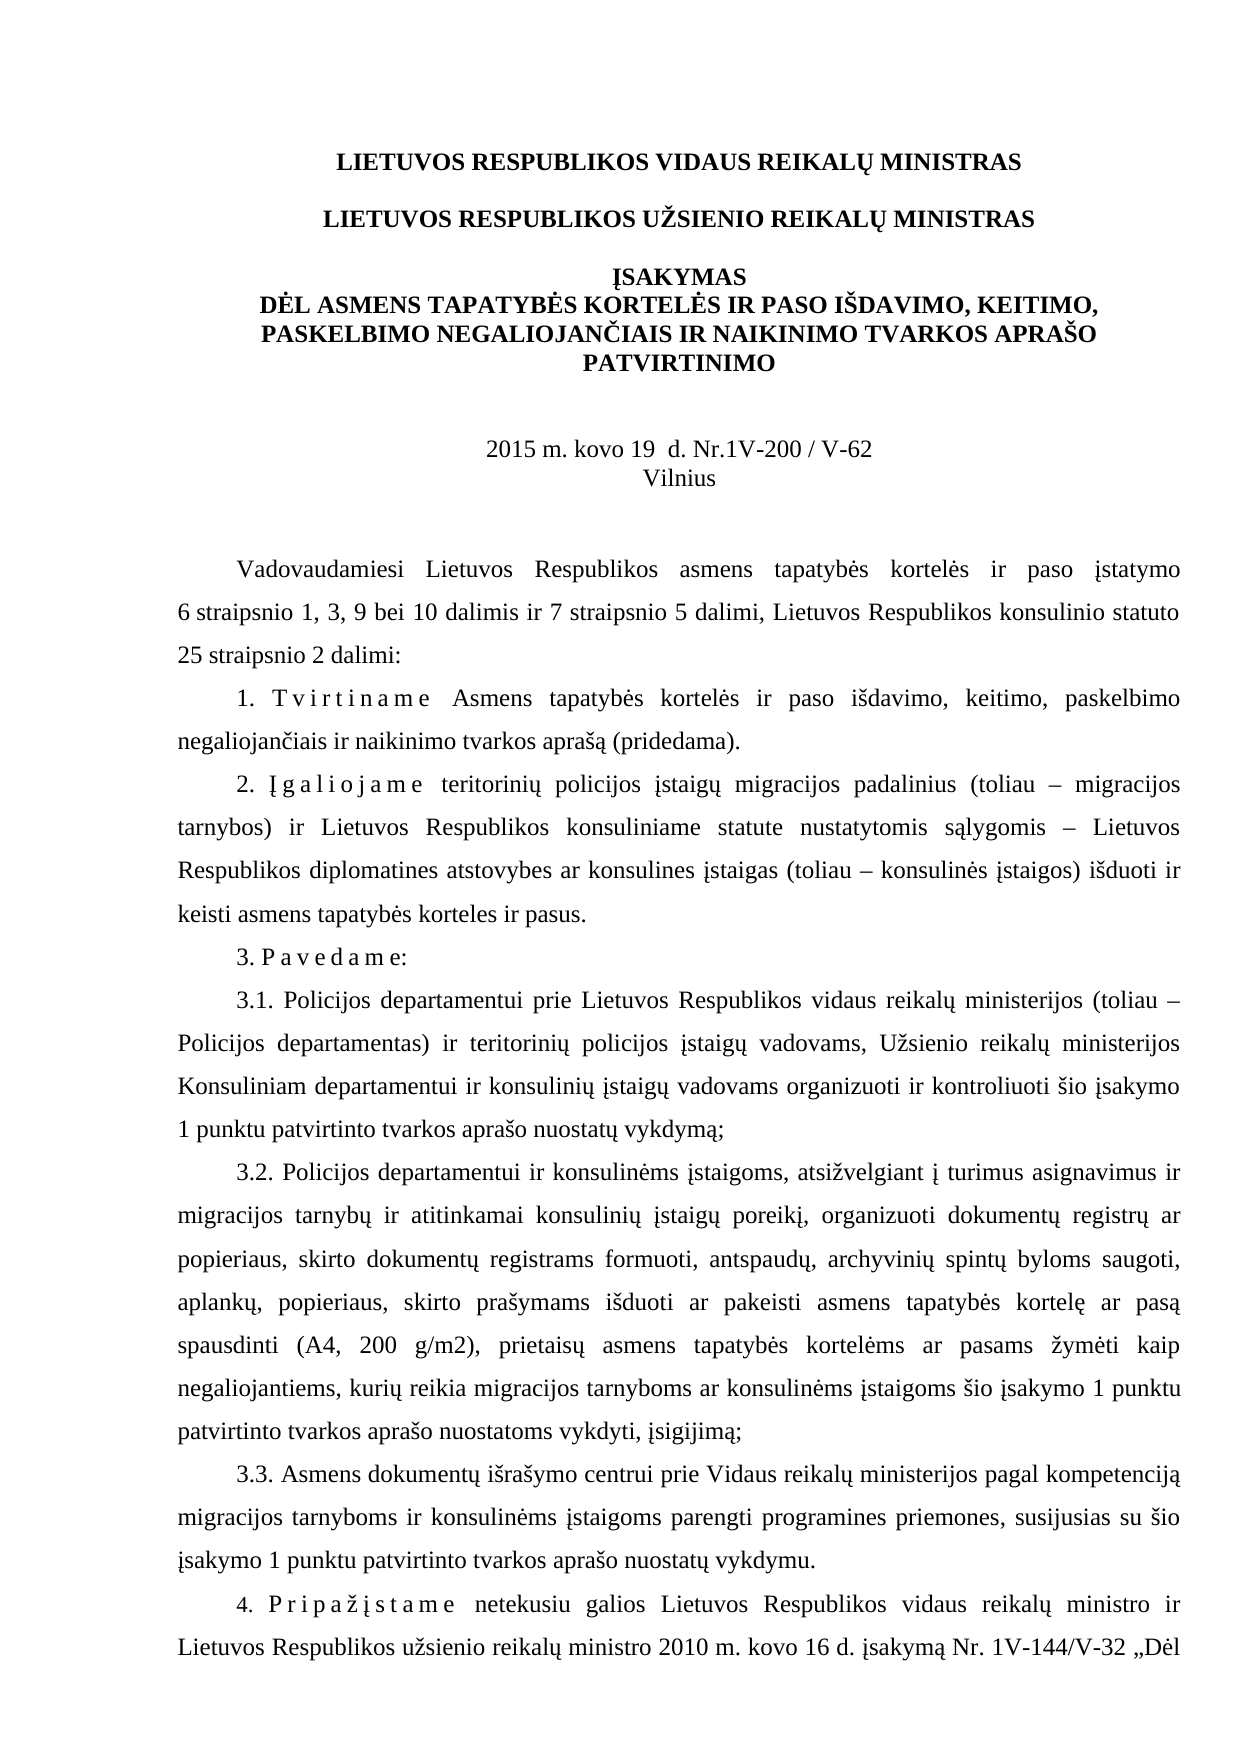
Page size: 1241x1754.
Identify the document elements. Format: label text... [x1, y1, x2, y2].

text LIETUVOS RESPUBLIKOS UŽSIENIO REIKALŲ MINISTRAS [177, 204, 1181, 233]
text 2. Įgaliojame teritorinių policijos įstaigų migracijos padalinius (toliau – migracijos tarnybos) ir Lietuvos Respublikos konsuliniame statute nustatytomis sąlygomis – Lietuvos Respublikos diplomatines atstovybes ar konsulines įstaigas (toliau – konsulinės įstaigos) išduoti ir keisti asmens tapatybės korteles ir pasus. [177, 769, 1181, 927]
text 2015 m. kovo 19 d. Nr.1V-200 / V-62 [177, 434, 1181, 463]
text Vilnius [177, 463, 1181, 492]
text LIETUVOS RESPUBLIKOS VIDAUS REIKALŲ MINISTRAS [177, 147, 1181, 176]
text 3.2. Policijos departamentui ir konsulinėms įstaigoms, atsižvelgiant į turimus asignavimus ir migracijos tarnybų ir atitinkamai konsulinių įstaigų poreikį, organizuoti dokumentų registrų ar popieriaus, skirto dokumentų registrams formuoti, antspaudų, archyvinių spintų byloms saugoti, aplankų, popieriaus, skirto prašymams išduoti ar pakeisti asmens tapatybės kortelę ar pasą spausdinti (A4, 200 g/m2), prietaisų asmens tapatybės kortelėms ar pasams žymėti kaip negaliojantiems, kurių reikia migracijos tarnyboms ar konsulinėms įstaigoms šio įsakymo 1 punktu patvirtinto tvarkos aprašo nuostatoms vykdyti, įsigijimą; [177, 1157, 1181, 1445]
text 1. Tvirtiname Asmens tapatybės kortelės ir paso išdavimo, keitimo, paskelbimo negaliojančiais ir naikinimo tvarkos aprašą (pridedama). [177, 683, 1181, 755]
text 3.1. Policijos departamentui prie Lietuvos Respublikos vidaus reikalų ministerijos (toliau – Policijos departamentas) ir teritorinių policijos įstaigų vadovams, Užsienio reikalų ministerijos Konsuliniam departamentui ir konsulinių įstaigų vadovams organizuoti ir kontroliuoti šio įsakymo 1 punktu patvirtinto tvarkos aprašo nuostatų vykdymą; [177, 985, 1181, 1143]
text 3.3. Asmens dokumentų išrašymo centrui prie Vidaus reikalų ministerijos pagal kompetenciją migracijos tarnyboms ir konsulinėms įstaigoms parengti programines priemones, susijusias su šio įsakymo 1 punktu patvirtinto tvarkos aprašo nuostatų vykdymu. [177, 1459, 1181, 1574]
text ĮSAKYMAS [177, 262, 1181, 291]
text Vadovaudamiesi Lietuvos Respublikos asmens tapatybės kortelės ir paso įstatymo 6 straipsnio 1, 3, 9 bei 10 dalimis ir 7 straipsnio 5 dalimi, Lietuvos Respublikos konsulinio statuto 25 straipsnio 2 dalimi: [177, 554, 1181, 669]
text 3. Pavedame: [177, 942, 1181, 971]
text DĖL ASMENS TAPATYBĖS KORTELĖS IR PASO IŠDAVIMO, KEITIMO, PASKELBIMO NEGALIOJANČIAIS IR NAIKINIMO TVARKOS APRAŠO PATVIRTINIMO [177, 291, 1181, 377]
text 4. Pripažįstame netekusiu galios Lietuvos Respublikos vidaus reikalų ministro ir Lietuvos Respublikos užsienio reikalų ministro 2010 m. kovo 16 d. įsakymą Nr. 1V-144/V-32 „Dėl [177, 1589, 1181, 1661]
